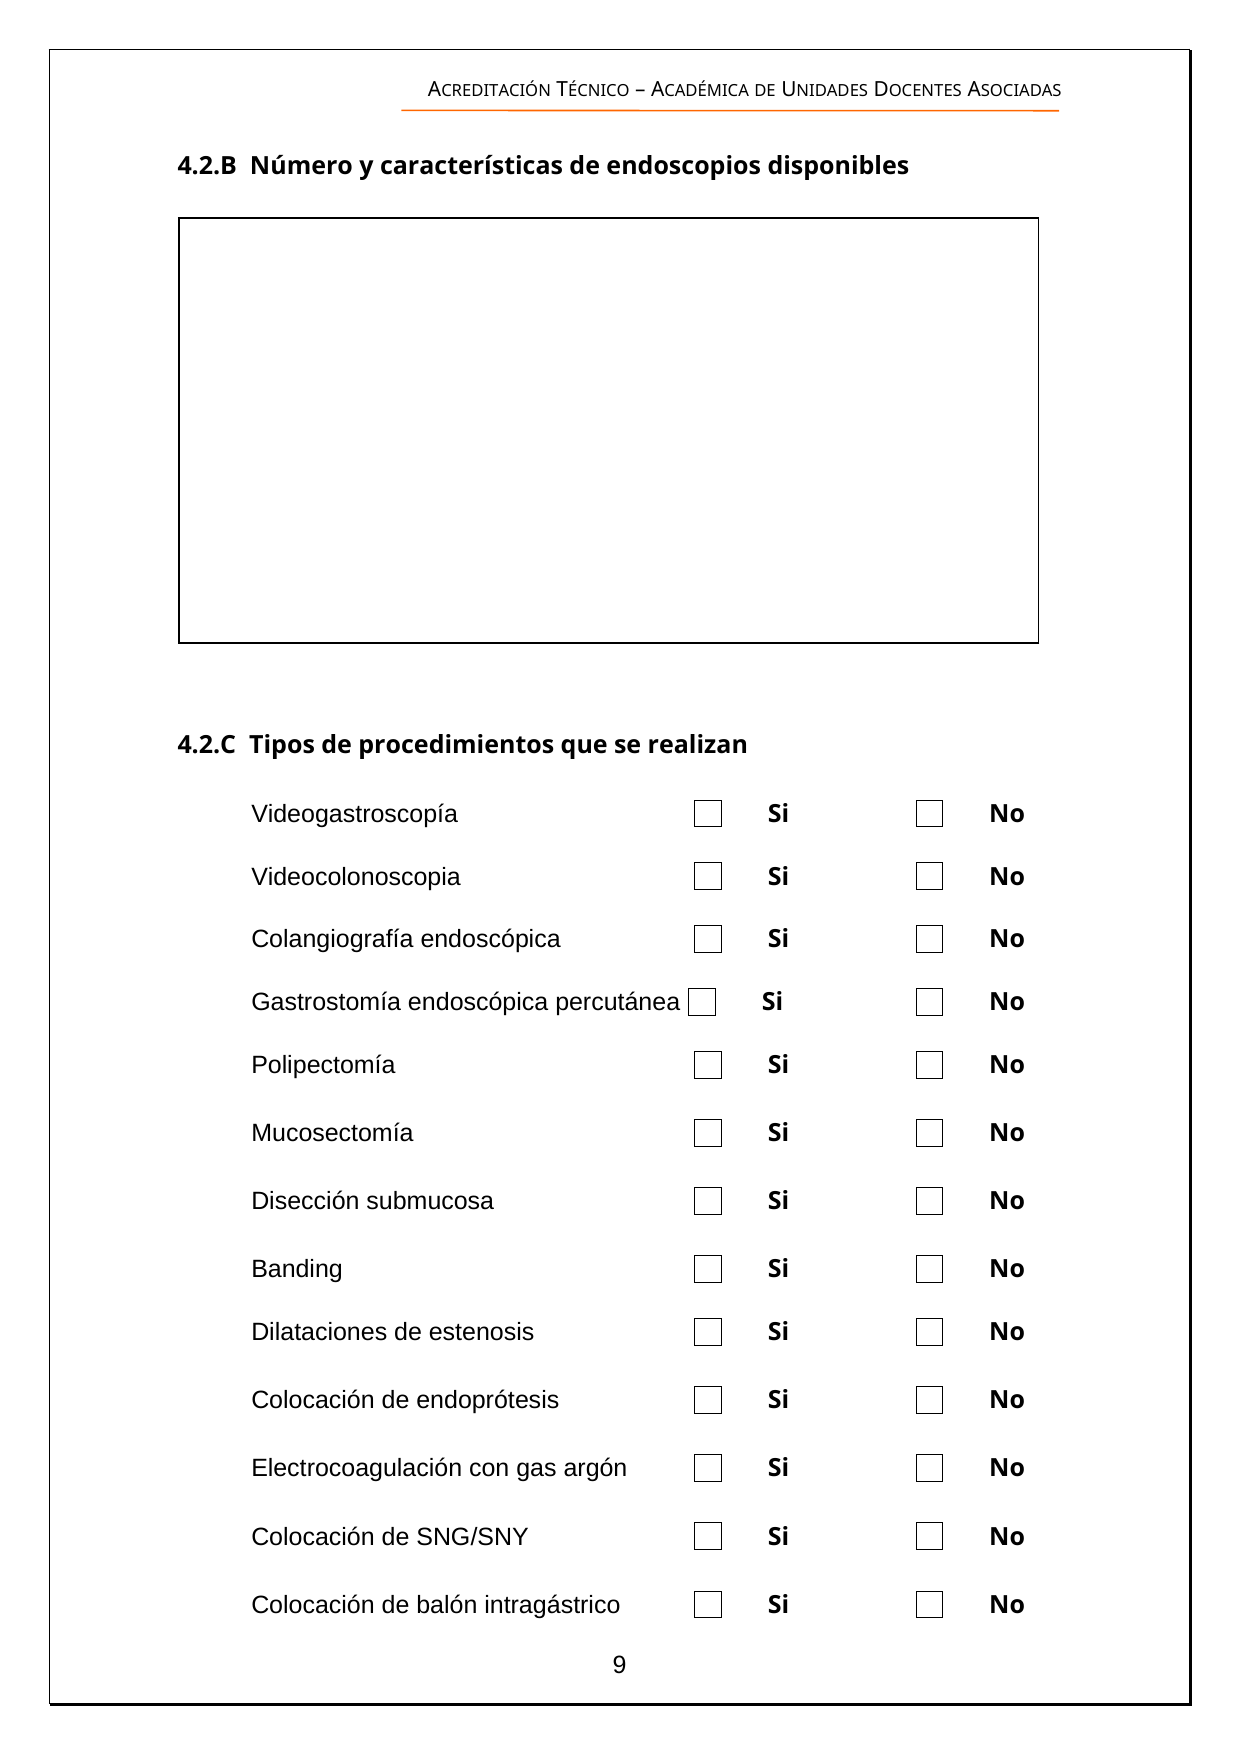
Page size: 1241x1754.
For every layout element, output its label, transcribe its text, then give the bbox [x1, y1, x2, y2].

text Colocación de SNG/SNY Si No [177, 1518, 1061, 1552]
text Colangiografía endoscópica Si No [177, 921, 1061, 955]
subtitle 4.2.C Tipos de procedimientos que se realizan [177, 726, 1061, 760]
text Polipectomía Si No [177, 1047, 1061, 1081]
text Electrocoagulación con gas argón Si No [177, 1450, 1061, 1484]
subtitle 4.2.B Número y características de endoscopios disponibles [177, 148, 1061, 182]
text Disección submucosa Si No [177, 1183, 1061, 1217]
text Dilataciones de estenosis Si No [177, 1314, 1061, 1348]
text Videogastroscopía Si No [177, 795, 1061, 829]
text Mucosectomía Si No [177, 1115, 1061, 1149]
text Gastrostomía endoscópica percutánea Si No [177, 984, 1061, 1018]
text Colocación de balón intragástrico Si No [177, 1586, 1061, 1620]
text Videocolonoscopia Si No [177, 858, 1061, 892]
text Banding Si No [177, 1251, 1061, 1285]
text Colocación de endoprótesis Si No [177, 1382, 1061, 1416]
